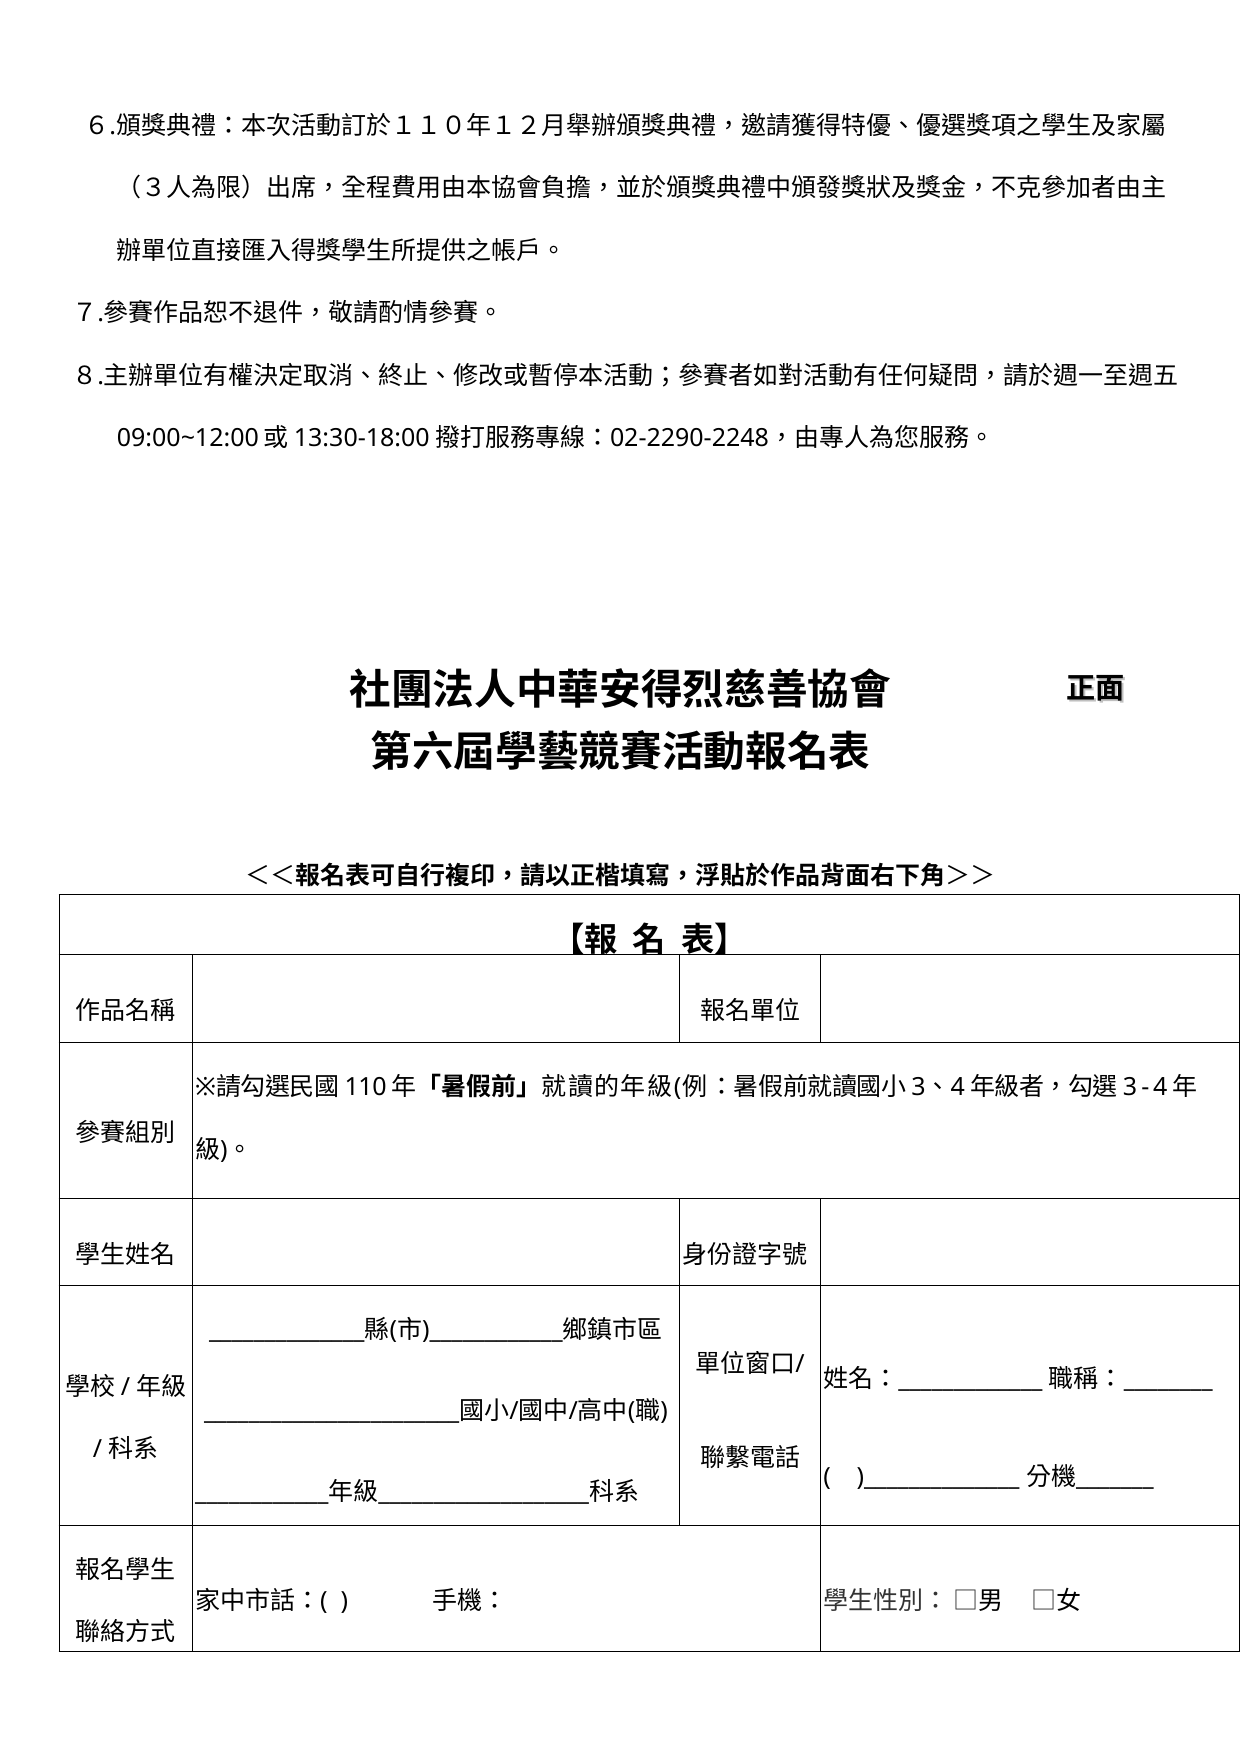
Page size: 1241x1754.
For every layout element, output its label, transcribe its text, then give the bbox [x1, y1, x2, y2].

table_header 【報 名 表】 [60, 895, 1239, 954]
table_cell 報名學生 聯絡方式 [60, 1526, 192, 1651]
text ７.參賽作品恕不退件，敬請酌情參賽。 [59, 269, 1181, 332]
table_cell ______________縣(市)____________鄉鎮市區 _______________________國小/國中/高中(職) ____________年級___________________科系 [193, 1286, 679, 1524]
table_cell 姓名：_____________ 職稱：________ ( )______________ 分機_______ [821, 1286, 1239, 1524]
table_cell 學生性別： □男 □女 [821, 1526, 1239, 1651]
table_cell [193, 955, 679, 1042]
table_cell 作品名稱 [60, 955, 192, 1042]
table_cell [821, 1199, 1239, 1285]
table_cell ※請勾選民國110年「暑假前」就讀的年級(例：暑假前就讀國小3、4年級者，勾選3 - 4年級)。 繪畫類 □ 3 - 4年級 □ 5 - 6年級 □ 7 - 9年級 □ 10 - 12年級 作文類 □ 5 - 6年級 □ 7 - 9年級 □ 10 - 12年級 [193, 1043, 1239, 1198]
table_cell 單位窗口/ 聯繫電話 [680, 1286, 820, 1524]
table_cell [193, 1199, 679, 1285]
table_cell 學生姓名 [60, 1199, 192, 1285]
table_cell 家中市話：( ) 手機： [193, 1526, 820, 1651]
text 第六屆學藝競賽活動報名表 [59, 707, 1181, 769]
table_cell [821, 955, 1239, 1042]
table_cell 學校 / 年級 / 科系 [60, 1286, 192, 1524]
table_cell 參賽組別 [60, 1043, 192, 1198]
text ６.頒獎典禮：本次活動訂於１１０年１２月舉辦頒獎典禮，邀請獲得特優、優選獎項之學生及家屬（３人為限）出席，全程費用由本協會負擔，並於頒獎典禮中頒發獎狀及獎金，不克參加者由主辦單位直接匯入得獎學生所提供之帳戶。 [59, 82, 1181, 269]
table_cell 報名單位 [680, 955, 820, 1042]
text 正面 [1066, 652, 1135, 710]
text ８.主辦單位有權決定取消、終止、修改或暫停本活動；參賽者如對活動有任何疑問，請於週一至週五09:00~12:00或13:30-18:00撥打服務專線：02-2290-2248，由專人為您服務。 [59, 332, 1181, 457]
text ＜＜報名表可自行複印，請以正楷填寫，浮貼於作品背面右下角＞＞ [59, 832, 1181, 894]
text 社團法人中華安得烈慈善協會 [59, 644, 1181, 734]
table_cell 身份證字號 [680, 1199, 820, 1285]
